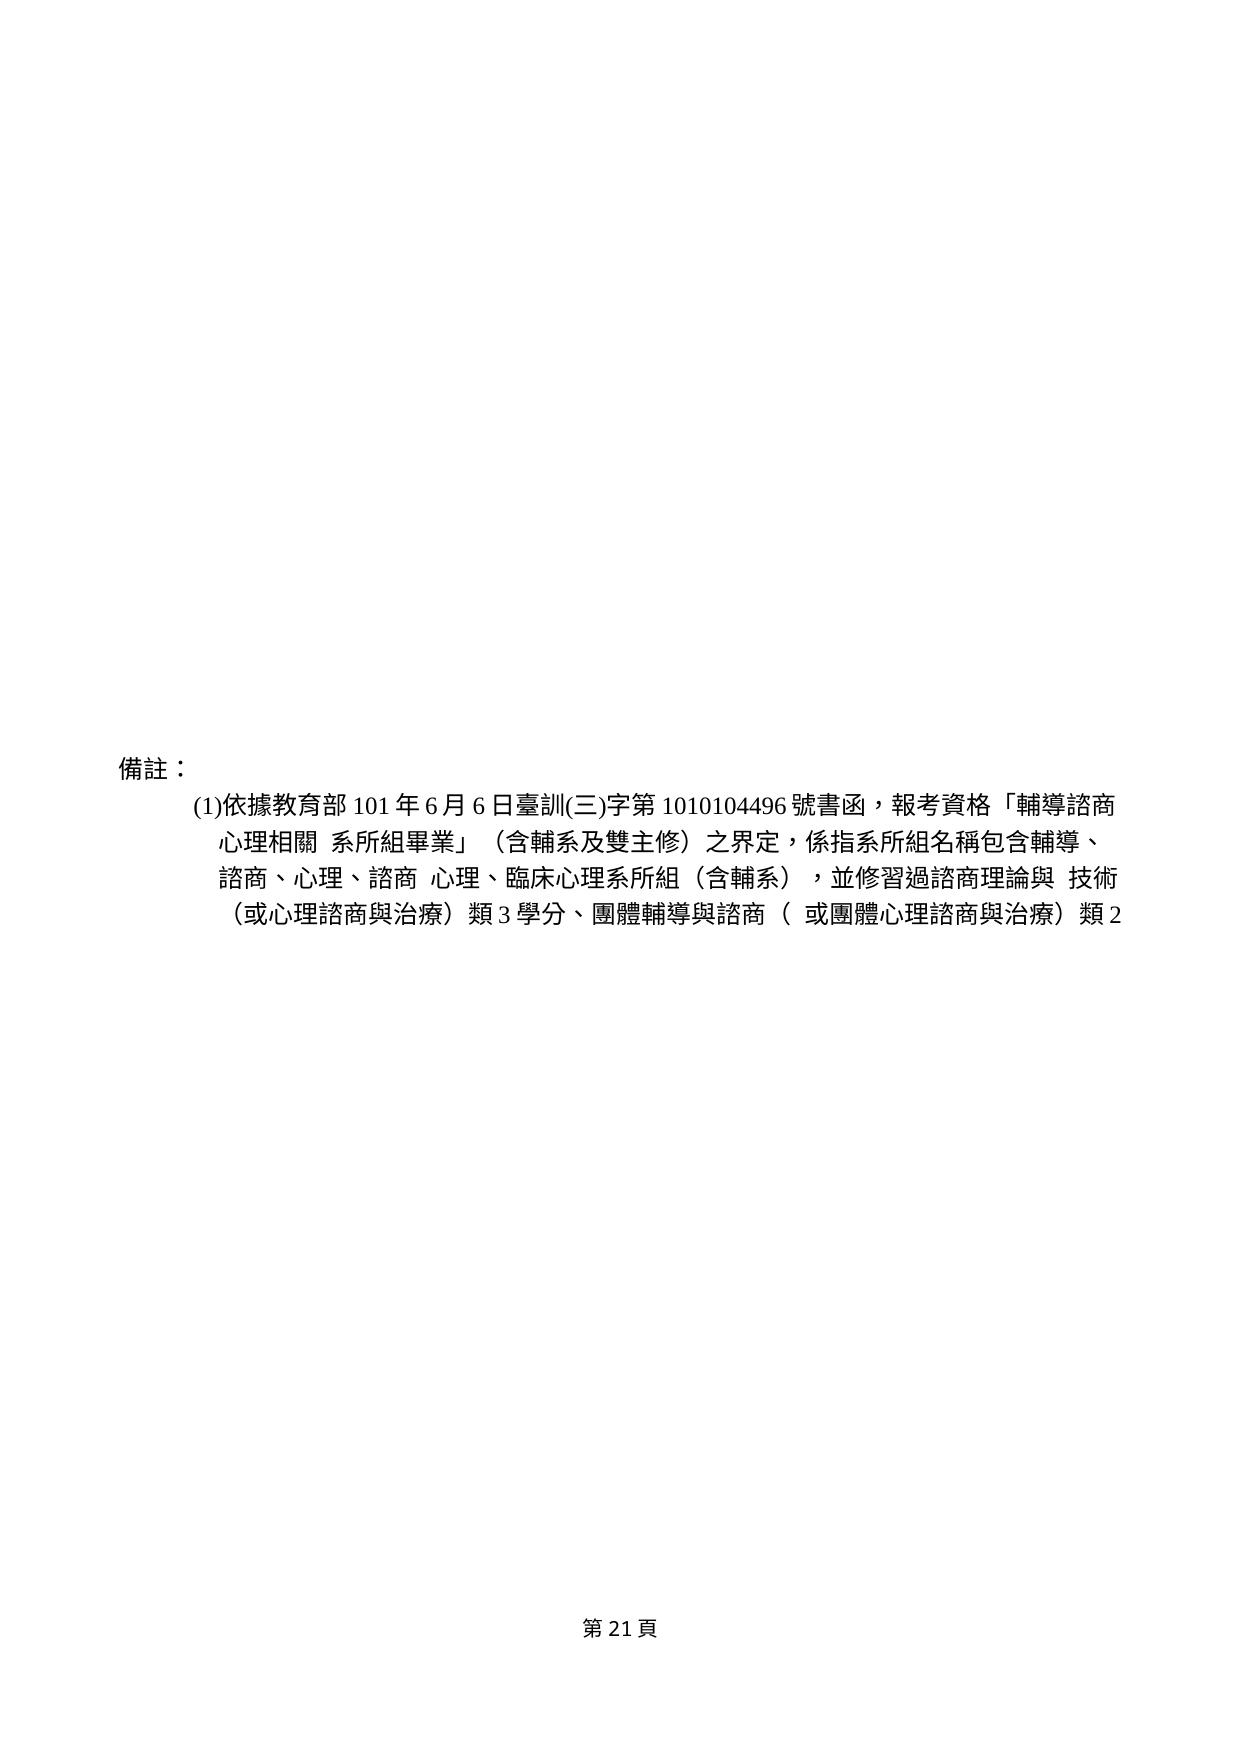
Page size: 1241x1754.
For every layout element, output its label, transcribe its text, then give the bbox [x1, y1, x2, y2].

text (1)依據教育部101年6月6日臺訓(三)字第1010104496號書函，報考資格「輔導諮商心理相關 系所組畢業」（含輔系及雙主修）之界定，係指系所組名稱包含輔導、諮商、心理、諮商 心理、臨床心理系所組（含輔系），並修習過諮商理論與 技術（或心理諮商與治療）類3 學分、團體輔導與諮商（ 或團體心理諮商與治療）類2 [193, 786, 1122, 931]
text 備註： [118, 749, 1122, 786]
